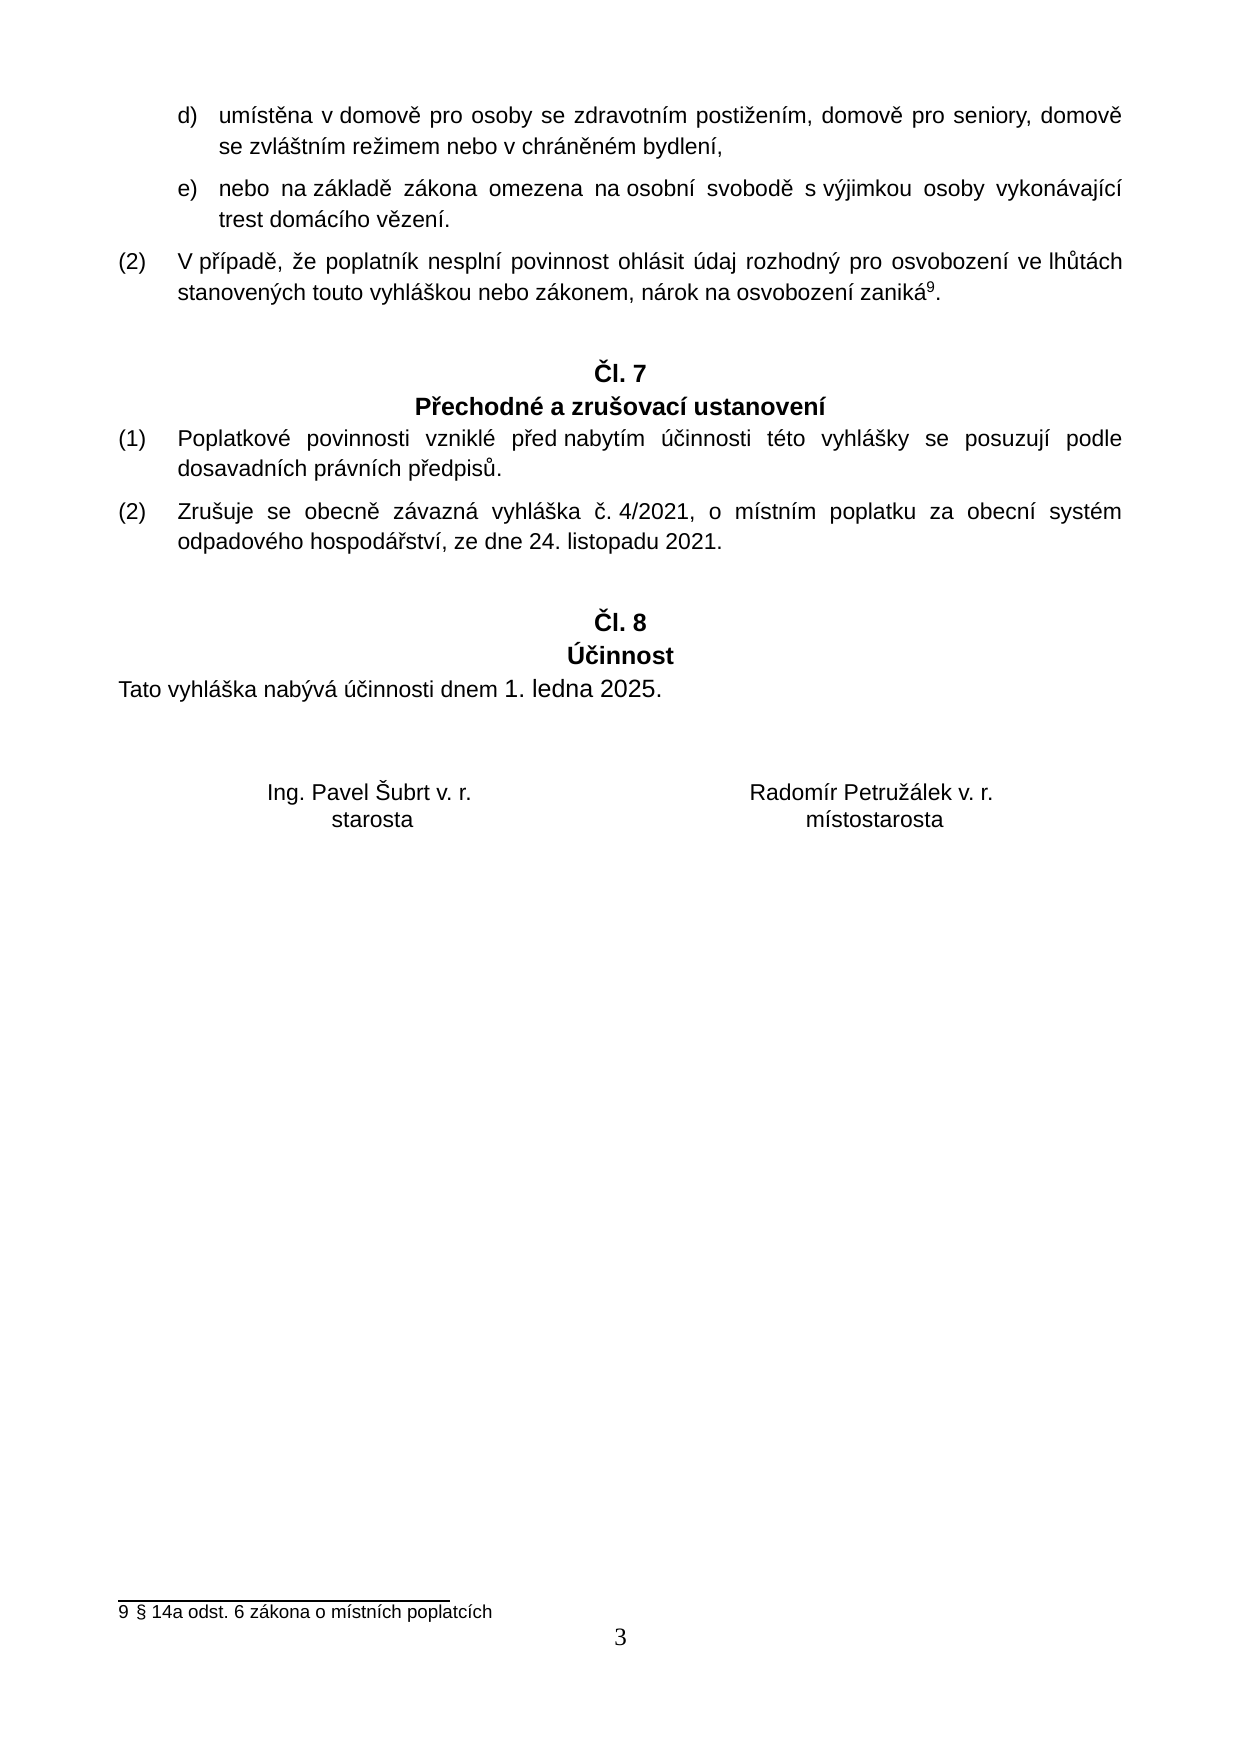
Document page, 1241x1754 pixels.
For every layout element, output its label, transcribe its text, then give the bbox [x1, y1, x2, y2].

list § 14a odst. 6 zákona o místních poplatcích [118, 1601, 1122, 1622]
table_cell [620, 838, 1122, 956]
list umístěna v domově pro osoby se zdravotním postižením, domově pro seniory, domově se zvláštním režimem nebo v chráněném bydlení, [177, 102, 1122, 159]
list Poplatkové povinnosti vzniklé před nabytím účinnosti této vyhlášky se posuzují podle dosavadních právních předpisů. [118, 425, 1122, 481]
list nebo na základě zákona omezena na osobní svobodě s výjimkou osoby vykonávající trest domácího vězení. [177, 175, 1122, 232]
list V případě, že poplatník nesplní povinnost ohlásit údaj rozhodný pro osvobození ve lhůtách stanovených touto vyhláškou nebo zákonem, nárok na osvobození zaniká. [118, 248, 1122, 305]
text Tato vyhláška nabývá účinnosti dnem 1. ledna 2025. [118, 674, 1122, 703]
table_header Ing. Pavel Šubrt v. r. starosta [118, 720, 620, 838]
table_header Radomír Petružálek v. r. místostarosta [620, 720, 1122, 838]
subtitle Čl. 8 Účinnost [118, 608, 1122, 670]
subtitle Čl. 7 Přechodné a zrušovací ustanovení [118, 359, 1122, 421]
list Zrušuje se obecně závazná vyhláška č. 4/2021, o místním poplatku za obecní systém odpadového hospodářství, ze dne 24. listopadu 2021. [118, 498, 1122, 554]
table_cell [118, 838, 620, 956]
